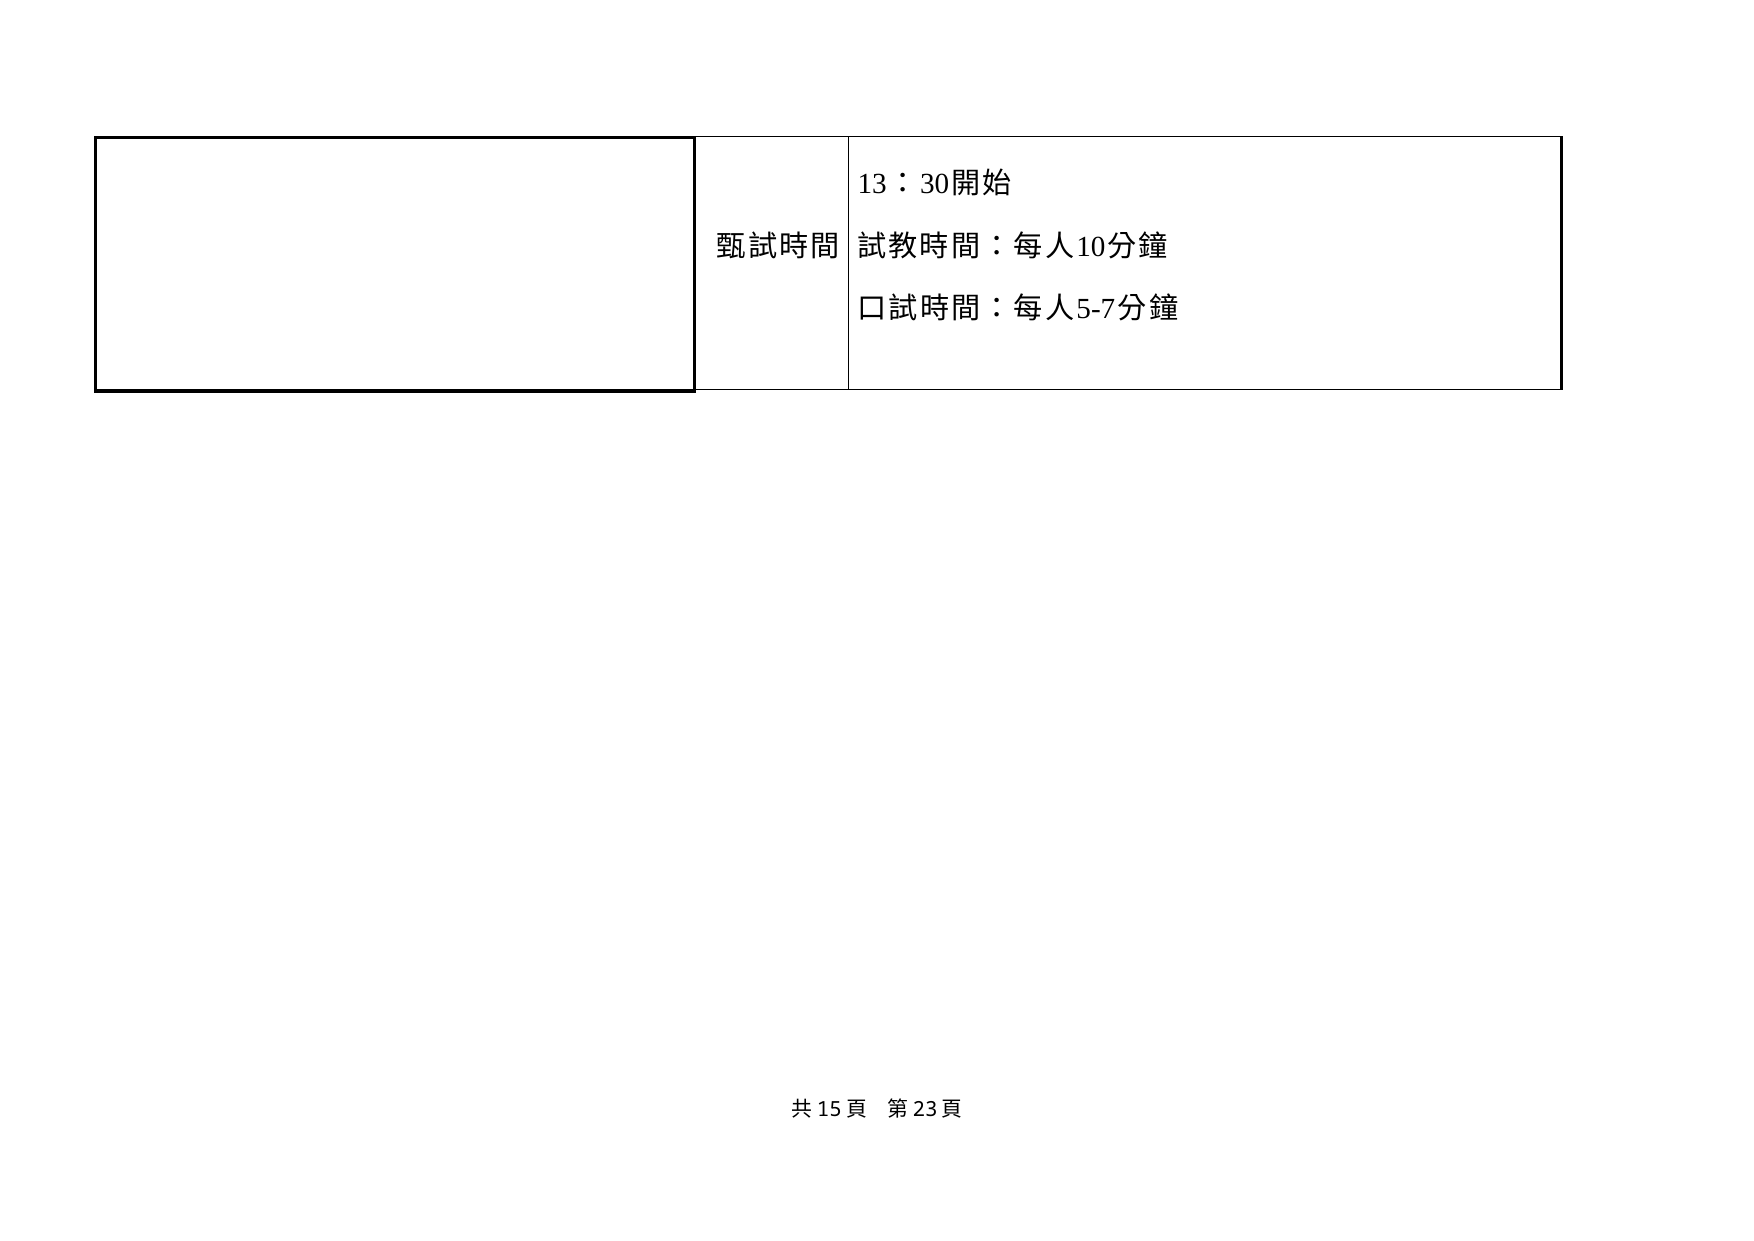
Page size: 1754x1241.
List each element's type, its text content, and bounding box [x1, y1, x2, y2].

table_header [97, 139, 693, 389]
table_cell 甄試時間 [696, 137, 848, 389]
table_cell 13：30開始 試教時間：每人10分鐘 口試時間：每人5-7分鐘 [849, 137, 1560, 389]
